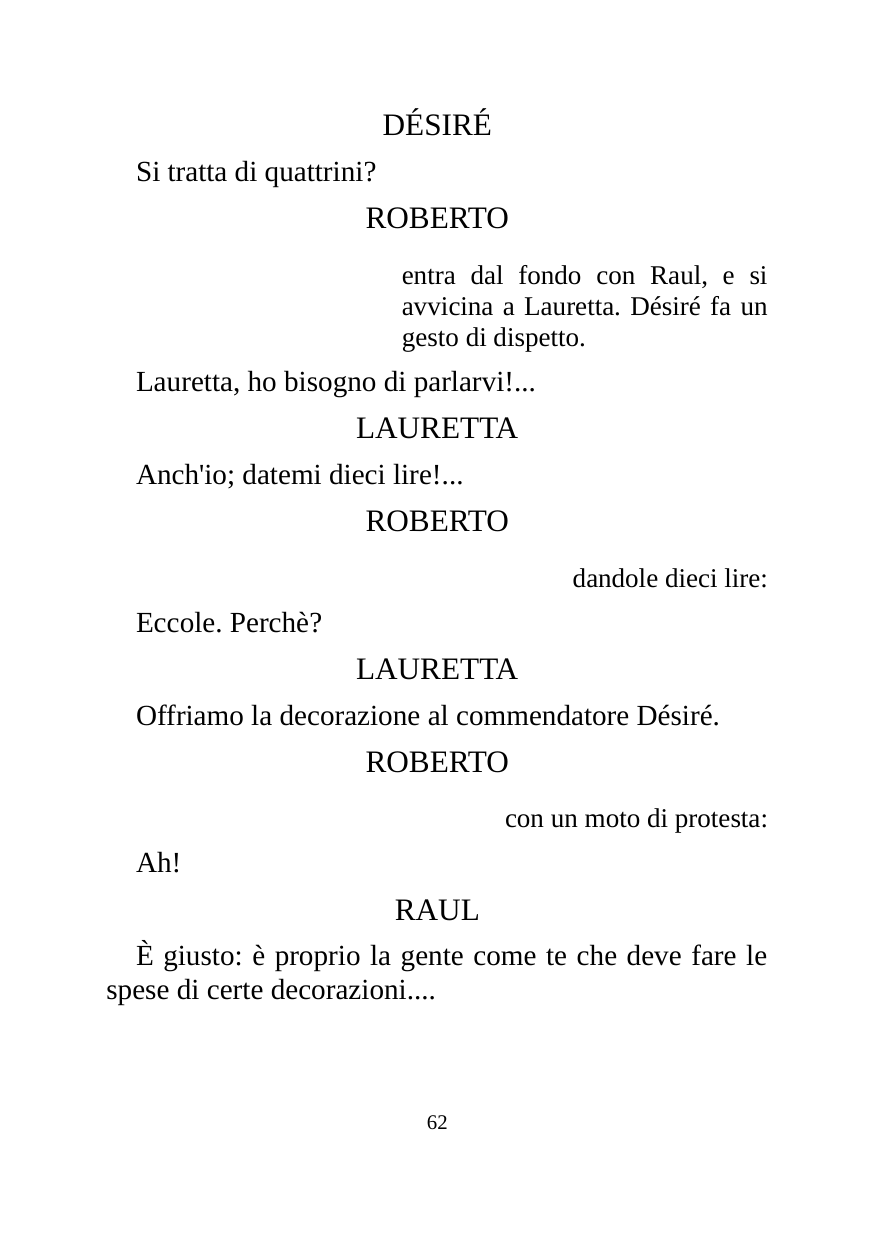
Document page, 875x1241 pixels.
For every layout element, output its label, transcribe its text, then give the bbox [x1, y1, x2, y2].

text Lauretta, ho bisogno di parlarvi!... [106, 364, 768, 397]
text Anch'io; datemi dieci lire!... [106, 457, 768, 491]
text LAURETTA [106, 409, 768, 445]
text Offriamo la decorazione al commendatore Désiré. [106, 698, 768, 731]
text Ah! [106, 845, 768, 879]
text LAURETTA [106, 650, 768, 686]
text dandole dieci lire: [402, 562, 768, 593]
text Si tratta di quattrini? [106, 154, 768, 187]
text ROBERTO [106, 743, 768, 779]
text DÉSIRÉ [106, 106, 768, 142]
text È giusto: è proprio la gente come te che deve fare le spese di certe decorazioni.... [106, 938, 768, 1006]
text RAUL [106, 891, 768, 927]
text entra dal fondo con Raul, e si avvicina a Lauretta. Désiré fa un gesto di dispetto. [402, 259, 768, 352]
text con un moto di protesta: [402, 802, 768, 834]
text Eccole. Perchè? [106, 605, 768, 638]
text ROBERTO [106, 199, 768, 235]
text ROBERTO [106, 502, 768, 538]
